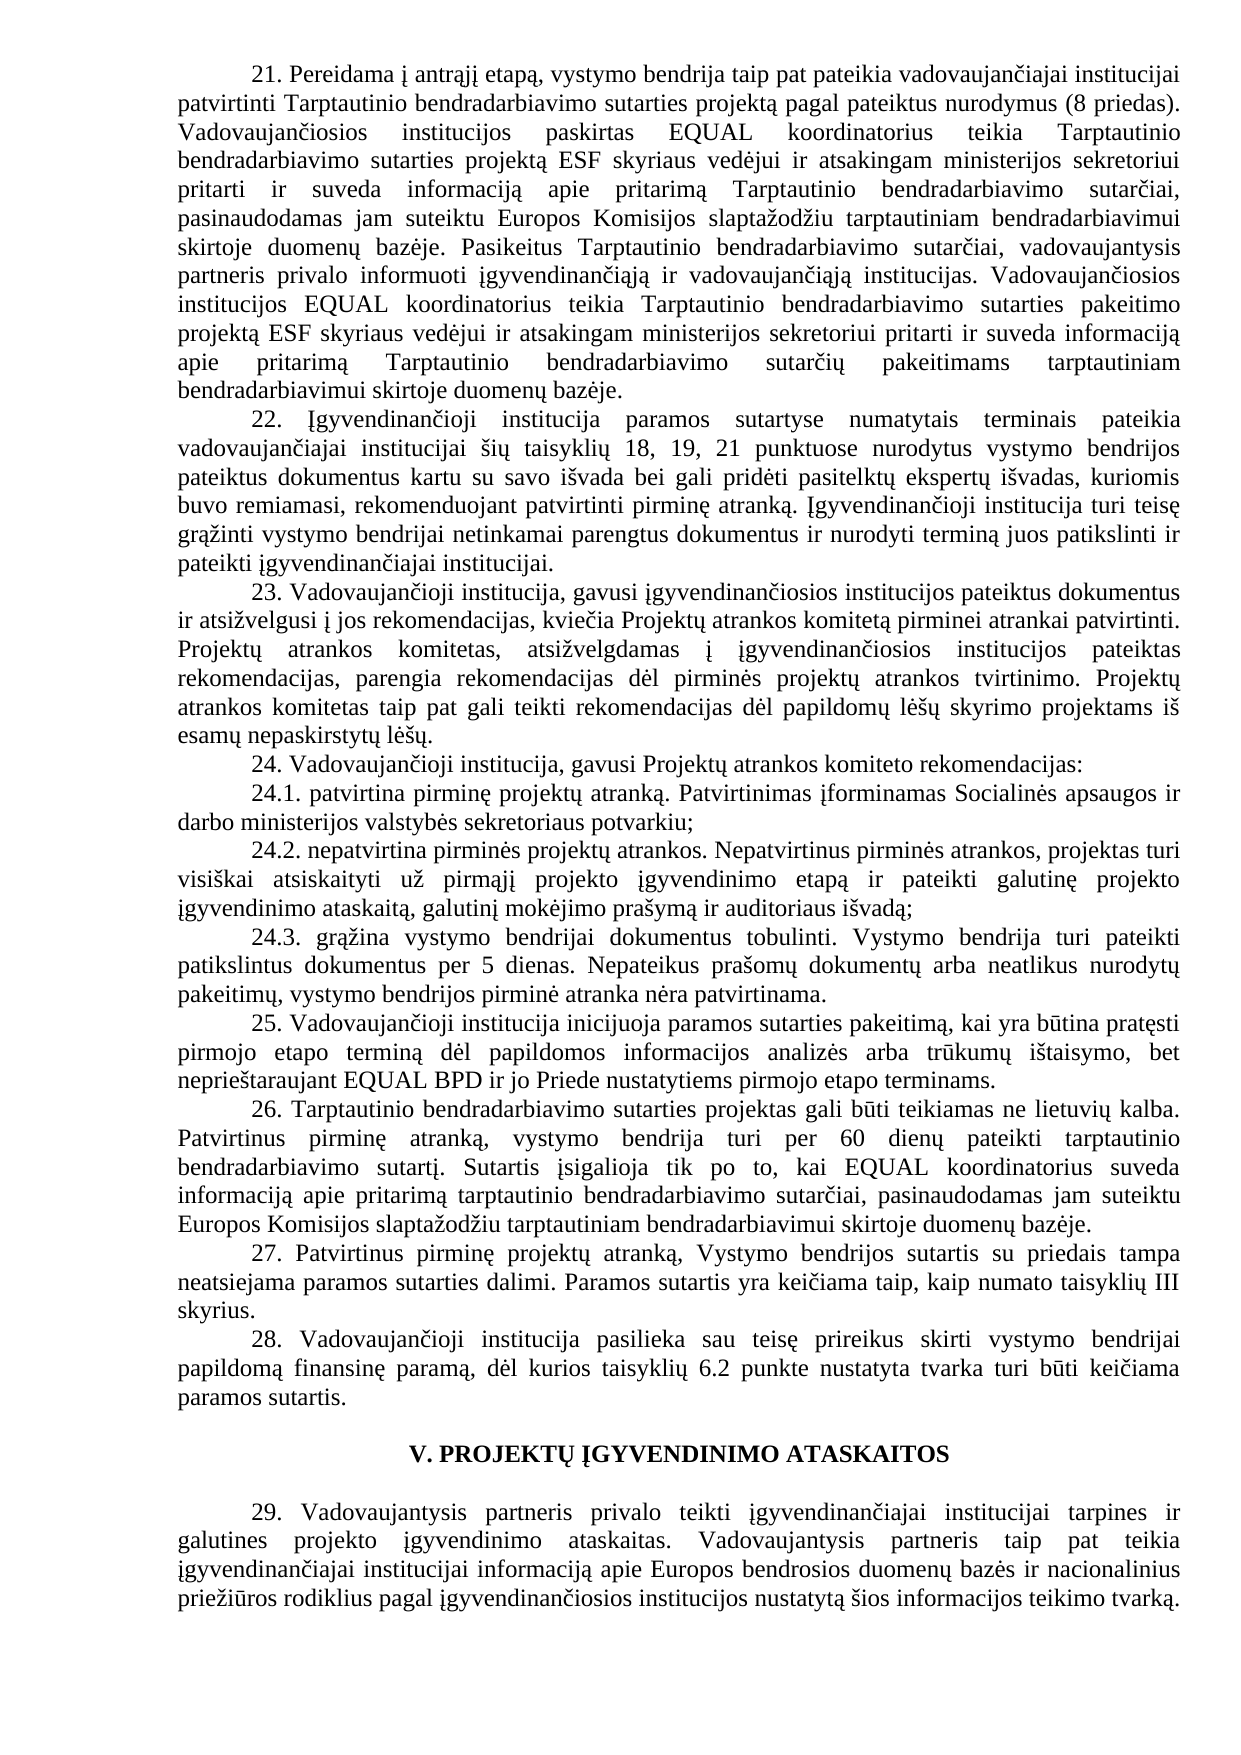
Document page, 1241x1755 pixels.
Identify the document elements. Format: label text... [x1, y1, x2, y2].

text 21. Pereidama į antrąjį etapą, vystymo bendrija taip pat pateikia vadovaujančiajai institucijai patvirtinti Tarptautinio bendradarbiavimo sutarties projektą pagal pateiktus nurodymus (8 priedas). Vadovaujančiosios institucijos paskirtas EQUAL koordinatorius teikia Tarptautinio bendradarbiavimo sutarties projektą ESF skyriaus vedėjui ir atsakingam ministerijos sekretoriui pritarti ir suveda informaciją apie pritarimą Tarptautinio bendradarbiavimo sutarčiai, pasinaudodamas jam suteiktu Europos Komisijos slaptažodžiu tarptautiniam bendradarbiavimui skirtoje duomenų bazėje. Pasikeitus Tarptautinio bendradarbiavimo sutarčiai, vadovaujantysis partneris privalo informuoti įgyvendinančiąją ir vadovaujančiąją institucijas. Vadovaujančiosios institucijos EQUAL koordinatorius teikia Tarptautinio bendradarbiavimo sutarties pakeitimo projektą ESF skyriaus vedėjui ir atsakingam ministerijos sekretoriui pritarti ir suveda informaciją apie pritarimą Tarptautinio bendradarbiavimo sutarčių pakeitimams tarptautiniam bendradarbiavimui skirtoje duomenų bazėje. [177, 59, 1181, 404]
text 24. Vadovaujančioji institucija, gavusi Projektų atrankos komiteto rekomendacijas: [177, 749, 1181, 778]
text 24.2. nepatvirtina pirminės projektų atrankos. Nepatvirtinus pirminės atrankos, projektas turi visiškai atsiskaityti už pirmąjį projekto įgyvendinimo etapą ir pateikti galutinę projekto įgyvendinimo ataskaitą, galutinį mokėjimo prašymą ir auditoriaus išvadą; [177, 835, 1181, 922]
text V. PROJEKTŲ ĮGYVENDINIMO ATASKAITOS [177, 1439, 1181, 1468]
text 23. Vadovaujančioji institucija, gavusi įgyvendinančiosios institucijos pateiktus dokumentus ir atsižvelgusi į jos rekomendacijas, kviečia Projektų atrankos komitetą pirminei atrankai patvirtinti. Projektų atrankos komitetas, atsižvelgdamas į įgyvendinančiosios institucijos pateiktas rekomendacijas, parengia rekomendacijas dėl pirminės projektų atrankos tvirtinimo. Projektų atrankos komitetas taip pat gali teikti rekomendacijas dėl papildomų lėšų skyrimo projektams iš esamų nepaskirstytų lėšų. [177, 577, 1181, 749]
text 24.3. grąžina vystymo bendrijai dokumentus tobulinti. Vystymo bendrija turi pateikti patikslintus dokumentus per 5 dienas. Nepateikus prašomų dokumentų arba neatlikus nurodytų pakeitimų, vystymo bendrijos pirminė atranka nėra patvirtinama. [177, 922, 1181, 1008]
text 22. Įgyvendinančioji institucija paramos sutartyse numatytais terminais pateikia vadovaujančiajai institucijai šių taisyklių 18, 19, 21 punktuose nurodytus vystymo bendrijos pateiktus dokumentus kartu su savo išvada bei gali pridėti pasitelktų ekspertų išvadas, kuriomis buvo remiamasi, rekomenduojant patvirtinti pirminę atranką. Įgyvendinančioji institucija turi teisę grąžinti vystymo bendrijai netinkamai parengtus dokumentus ir nurodyti terminą juos patikslinti ir pateikti įgyvendinančiajai institucijai. [177, 404, 1181, 577]
text 27. Patvirtinus pirminę projektų atranką, Vystymo bendrijos sutartis su priedais tampa neatsiejama paramos sutarties dalimi. Paramos sutartis yra keičiama taip, kaip numato taisyklių III skyrius. [177, 1238, 1181, 1324]
text 29. Vadovaujantysis partneris privalo teikti įgyvendinančiajai institucijai tarpines ir galutines projekto įgyvendinimo ataskaitas. Vadovaujantysis partneris taip pat teikia įgyvendinančiajai institucijai informaciją apie Europos bendrosios duomenų bazės ir nacionalinius priežiūros rodiklius pagal įgyvendinančiosios institucijos nustatytą šios informacijos teikimo tvarką. [177, 1497, 1181, 1612]
text 24.1. patvirtina pirminę projektų atranką. Patvirtinimas įforminamas Socialinės apsaugos ir darbo ministerijos valstybės sekretoriaus potvarkiu; [177, 778, 1181, 835]
text 26. Tarptautinio bendradarbiavimo sutarties projektas gali būti teikiamas ne lietuvių kalba. Patvirtinus pirminę atranką, vystymo bendrija turi per 60 dienų pateikti tarptautinio bendradarbiavimo sutartį. Sutartis įsigalioja tik po to, kai EQUAL koordinatorius suveda informaciją apie pritarimą tarptautinio bendradarbiavimo sutarčiai, pasinaudodamas jam suteiktu Europos Komisijos slaptažodžiu tarptautiniam bendradarbiavimui skirtoje duomenų bazėje. [177, 1094, 1181, 1238]
text 28. Vadovaujančioji institucija pasilieka sau teisę prireikus skirti vystymo bendrijai papildomą finansinę paramą, dėl kurios taisyklių 6.2 punkte nustatyta tvarka turi būti keičiama paramos sutartis. [177, 1324, 1181, 1410]
text 25. Vadovaujančioji institucija inicijuoja paramos sutarties pakeitimą, kai yra būtina pratęsti pirmojo etapo terminą dėl papildomos informacijos analizės arba trūkumų ištaisymo, bet neprieštaraujant EQUAL BPD ir jo Priede nustatytiems pirmojo etapo terminams. [177, 1008, 1181, 1094]
